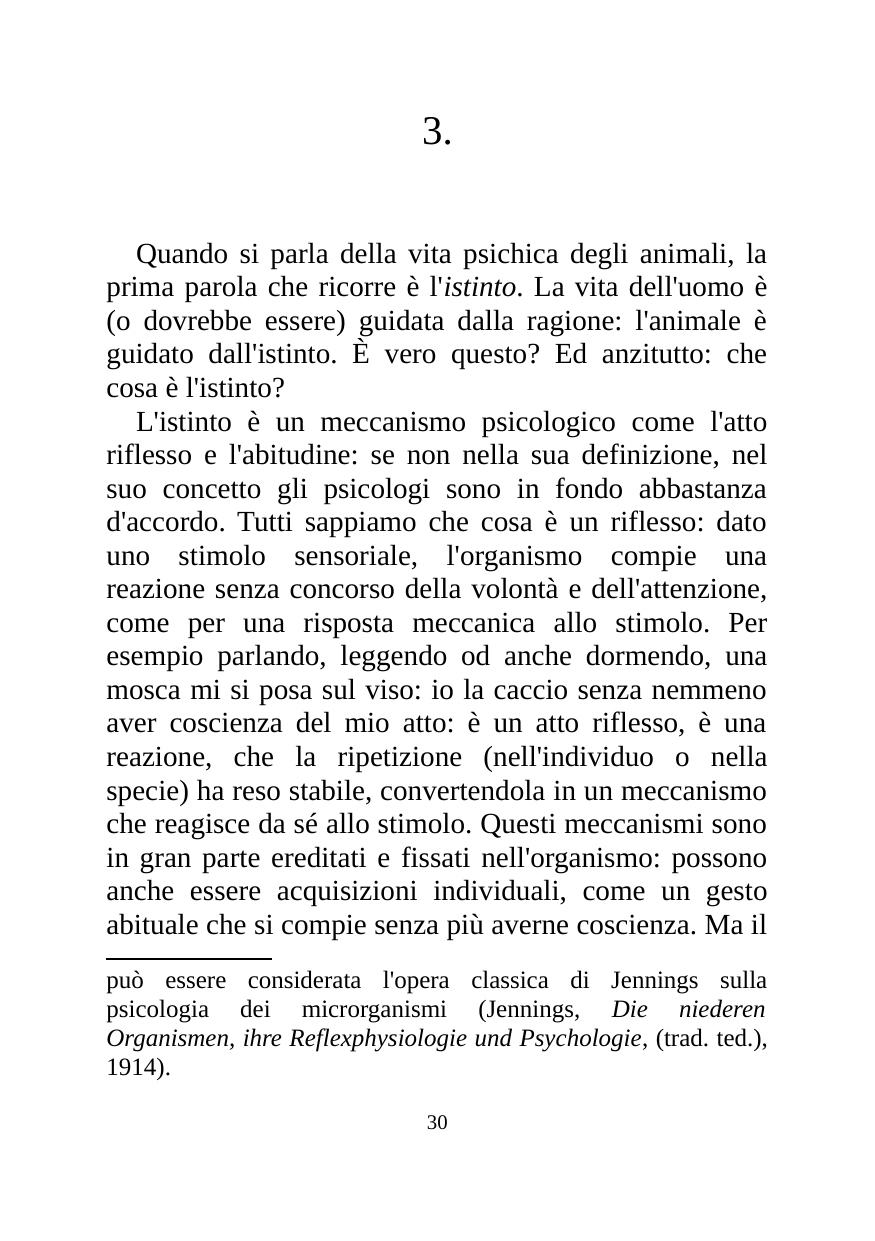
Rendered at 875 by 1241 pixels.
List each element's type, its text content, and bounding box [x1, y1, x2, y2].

subtitle 3. [106, 106, 768, 153]
text Quando si parla della vita psichica degli animali, la prima parola che ricorre è l'istinto. La vita dell'uomo è (o dovrebbe essere) guidata dalla ragione: l'animale è guidato dall'istinto. È vero questo? Ed anzitutto: che cosa è l'istinto? [106, 236, 768, 404]
text può essere considerata l'opera classica di Jennings sulla psicologia dei microrganismi (Jennings, Die niederen Organismen, ihre Reflexphysiologie und Psychologie, (trad. ted.), 1914). [106, 965, 768, 1080]
text L'istinto è un meccanismo psicologico come l'atto riflesso e l'abitudine: se non nella sua definizione, nel suo concetto gli psicologi sono in fondo abbastanza d'accordo. Tutti sappiamo che cosa è un riflesso: dato uno stimolo sensoriale, l'organismo compie una reazione senza concorso della volontà e dell'attenzione, come per una risposta meccanica allo stimolo. Per esempio parlando, leggendo od anche dormendo, una mosca mi si posa sul viso: io la caccio senza nemmeno aver coscienza del mio atto: è un atto riflesso, è una reazione, che la ripetizione (nell'individuo o nella specie) ha reso stabile, convertendola in un meccanismo che reagisce da sé allo stimolo. Questi meccanismi sono in gran parte ereditati e fissati nell'organismo: possono anche essere acquisizioni individuali, come un gesto abituale che si compie senza più averne coscienza. Ma il [106, 404, 768, 940]
